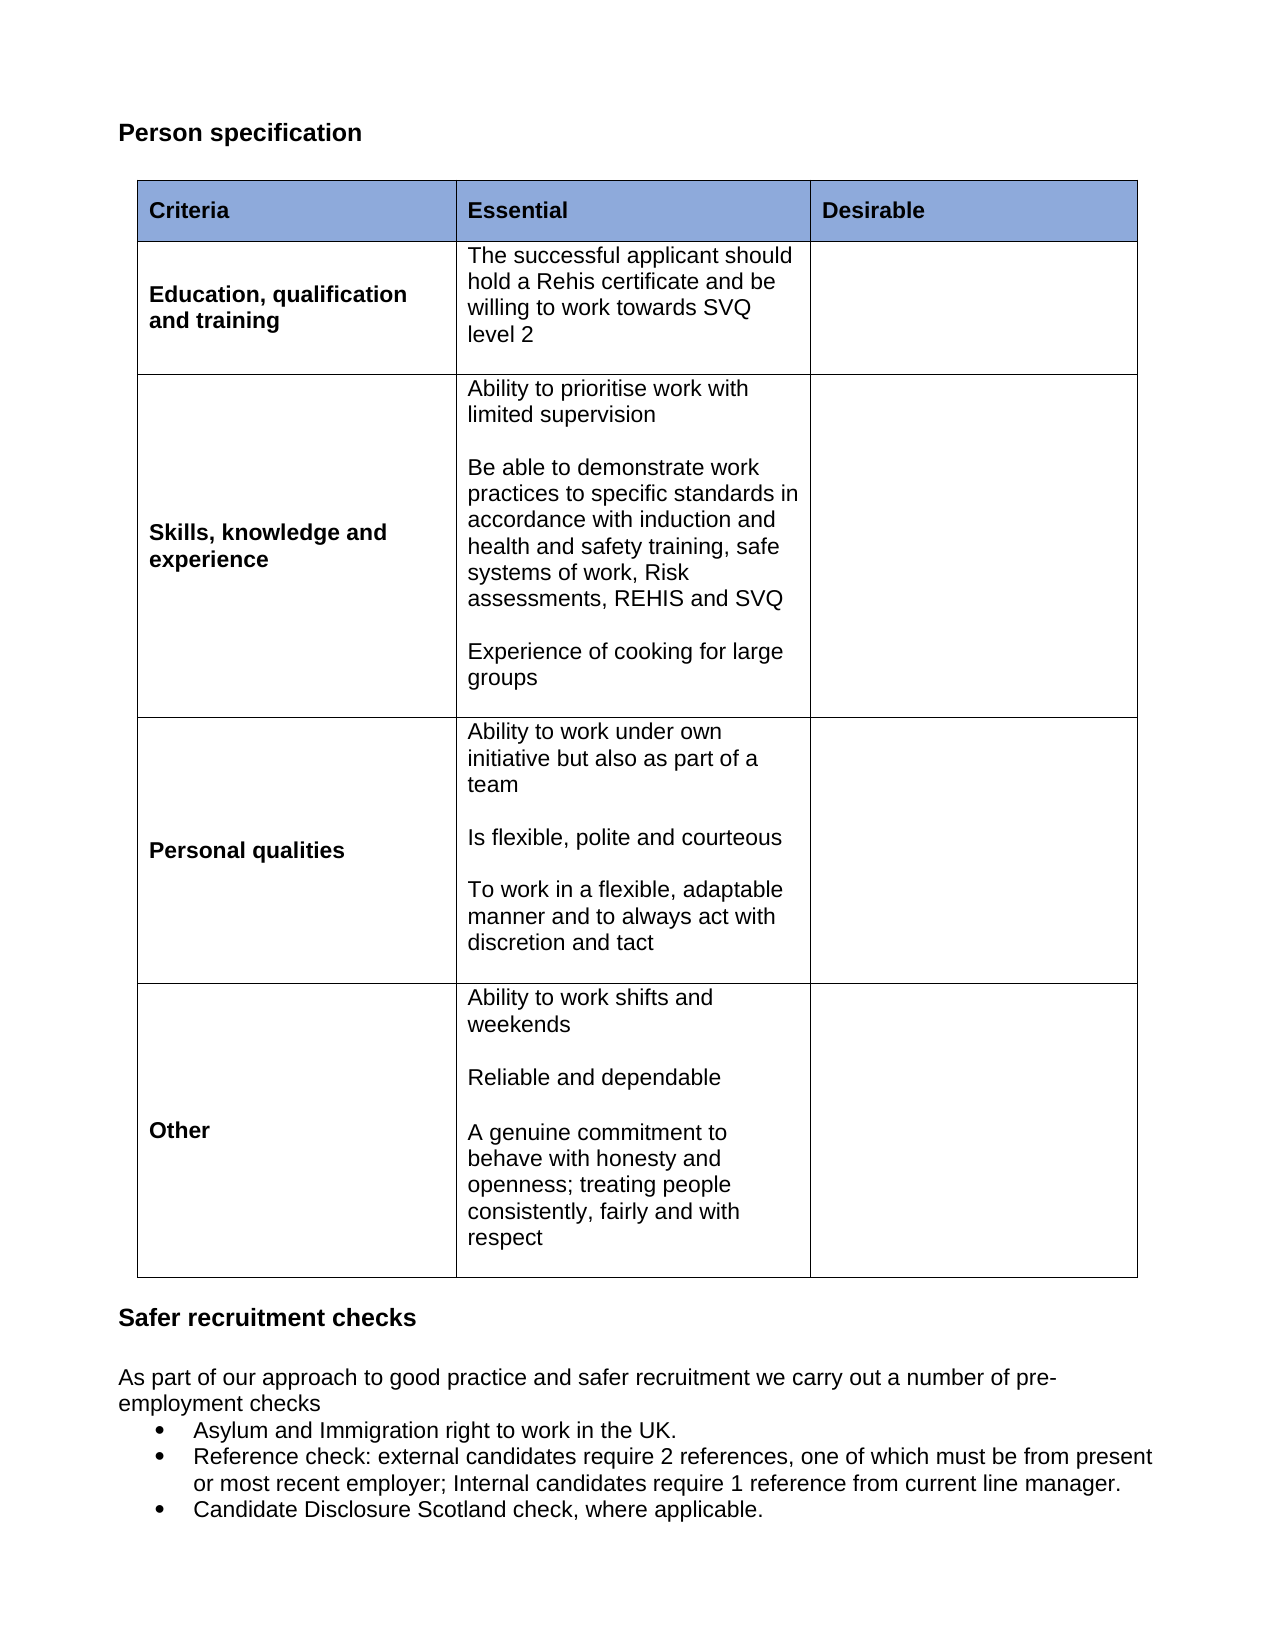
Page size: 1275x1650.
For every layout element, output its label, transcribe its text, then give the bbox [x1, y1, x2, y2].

table_cell Other [138, 984, 456, 1277]
table_cell Education, qualification and training [138, 242, 456, 373]
table_cell [811, 242, 1137, 373]
table_cell [811, 984, 1137, 1277]
list Reference check: external candidates require 2 references, one of which must be from present or most recent employer; Internal candidates require 1 reference from current line manager. [156, 1443, 1157, 1496]
table_cell Ability to prioritise work with limited supervision Be able to demonstrate work practices to specific standards in accordance with induction and health and safety training, safe systems of work, Risk assessments, REHIS and SVQ Experience of cooking for large groups [457, 375, 810, 717]
table_header Desirable [811, 181, 1137, 241]
table_header Essential [457, 181, 810, 241]
list Asylum and Immigration right to work in the UK. [156, 1417, 1157, 1443]
table_cell The successful applicant should hold a Rehis certificate and be willing to work towards SVQ level 2 [457, 242, 810, 373]
table_cell Ability to work under own initiative but also as part of a team Is flexible, polite and courteous To work in a flexible, adaptable manner and to always act with discretion and tact [457, 718, 810, 983]
table_header Criteria [138, 181, 456, 241]
table_cell Skills, knowledge and experience [138, 375, 456, 717]
table_cell Personal qualities [138, 718, 456, 983]
text As part of our approach to good practice and safer recruitment we carry out a number of pre-employment checks [118, 1364, 1157, 1417]
subtitle Person specification [118, 118, 1157, 147]
list Candidate Disclosure Scotland check, where applicable. [156, 1496, 1157, 1522]
table_cell [811, 375, 1137, 717]
table_cell [811, 718, 1137, 983]
subtitle Safer recruitment checks [118, 1303, 1157, 1331]
table_cell Ability to work shifts and weekends Reliable and dependable A genuine commitment to behave with honesty and openness; treating people consistently, fairly and with respect [457, 984, 810, 1277]
